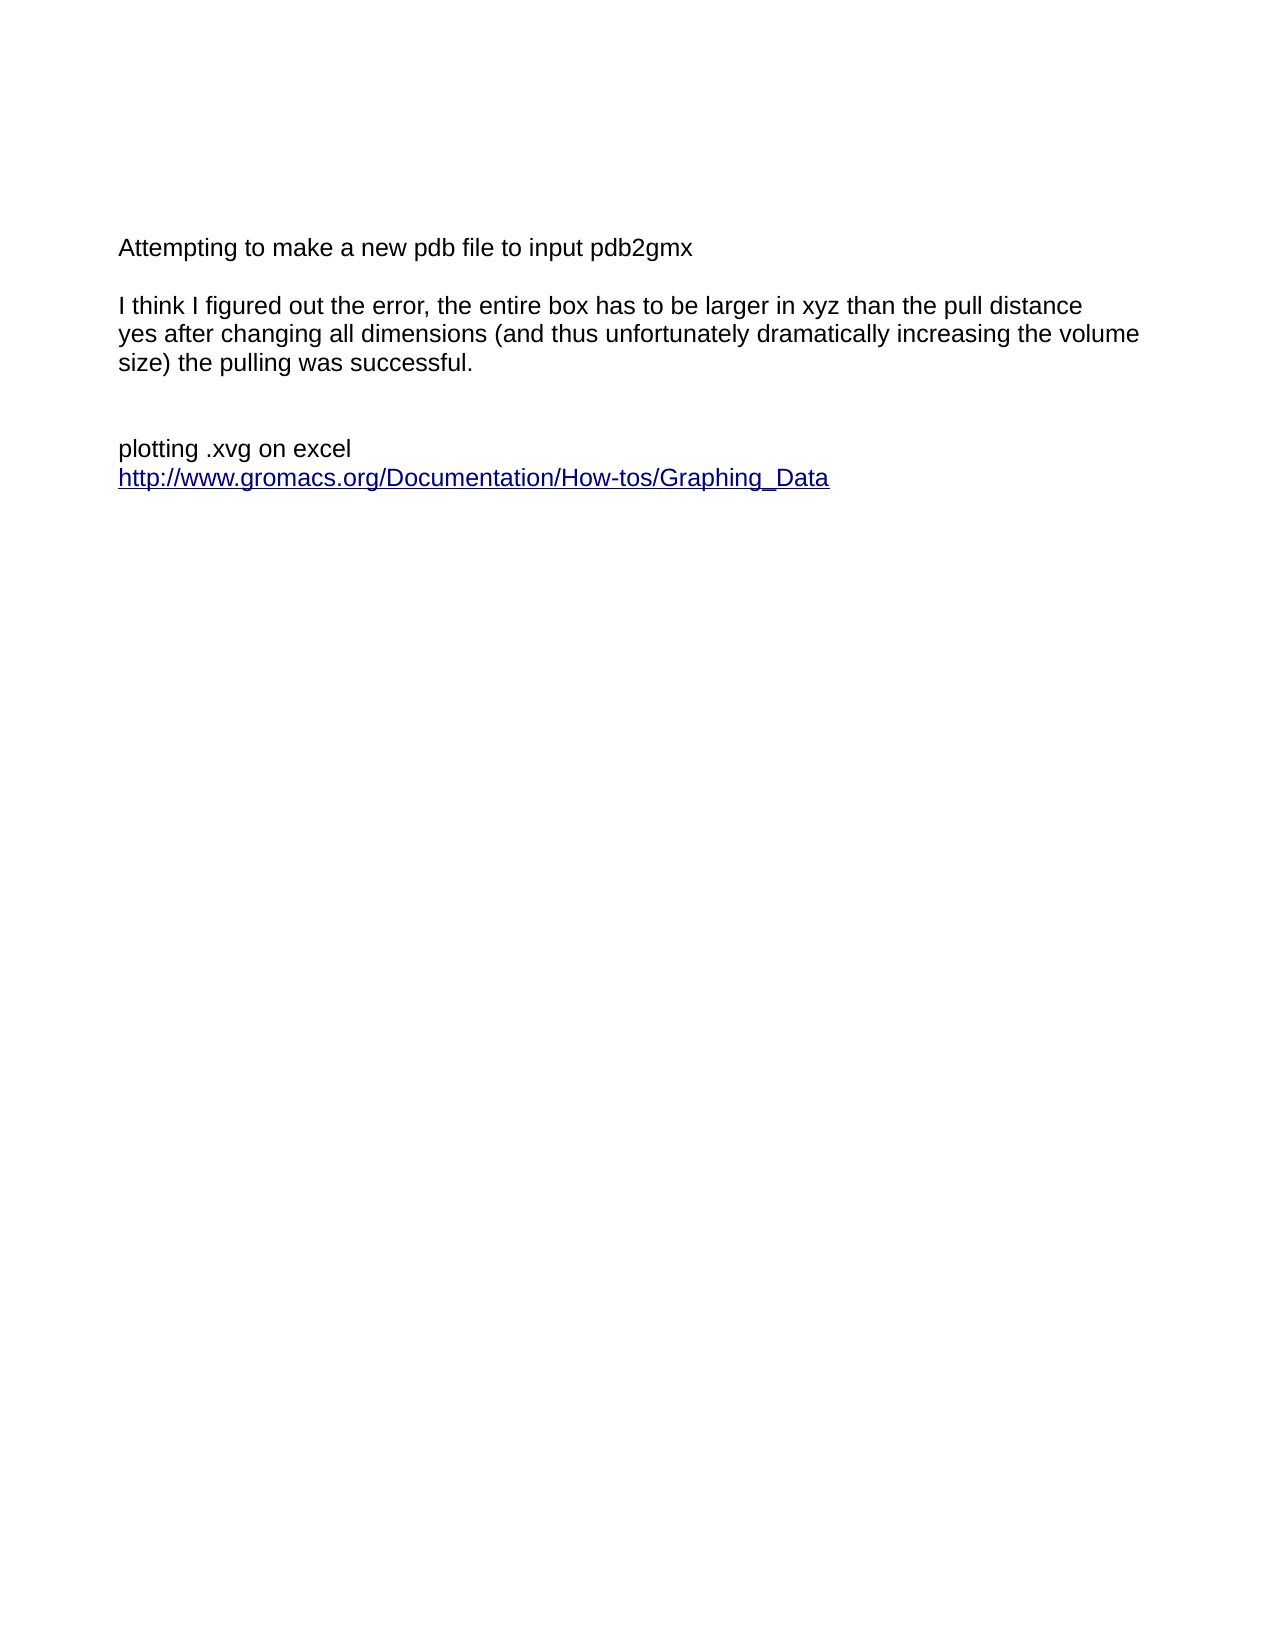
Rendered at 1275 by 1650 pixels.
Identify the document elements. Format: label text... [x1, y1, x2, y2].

text http://www.gromacs.org/Documentation/How-tos/Graphing_Data [118, 463, 1157, 492]
text Attempting to make a new pdb file to input pdb2gmx [118, 233, 1157, 262]
text I think I figured out the error, the entire box has to be larger in xyz than the pull distance [118, 291, 1157, 319]
text yes after changing all dimensions (and thus unfortunately dramatically increasing the volume size) the pulling was successful. [118, 319, 1157, 377]
text plotting .xvg on excel [118, 434, 1157, 463]
